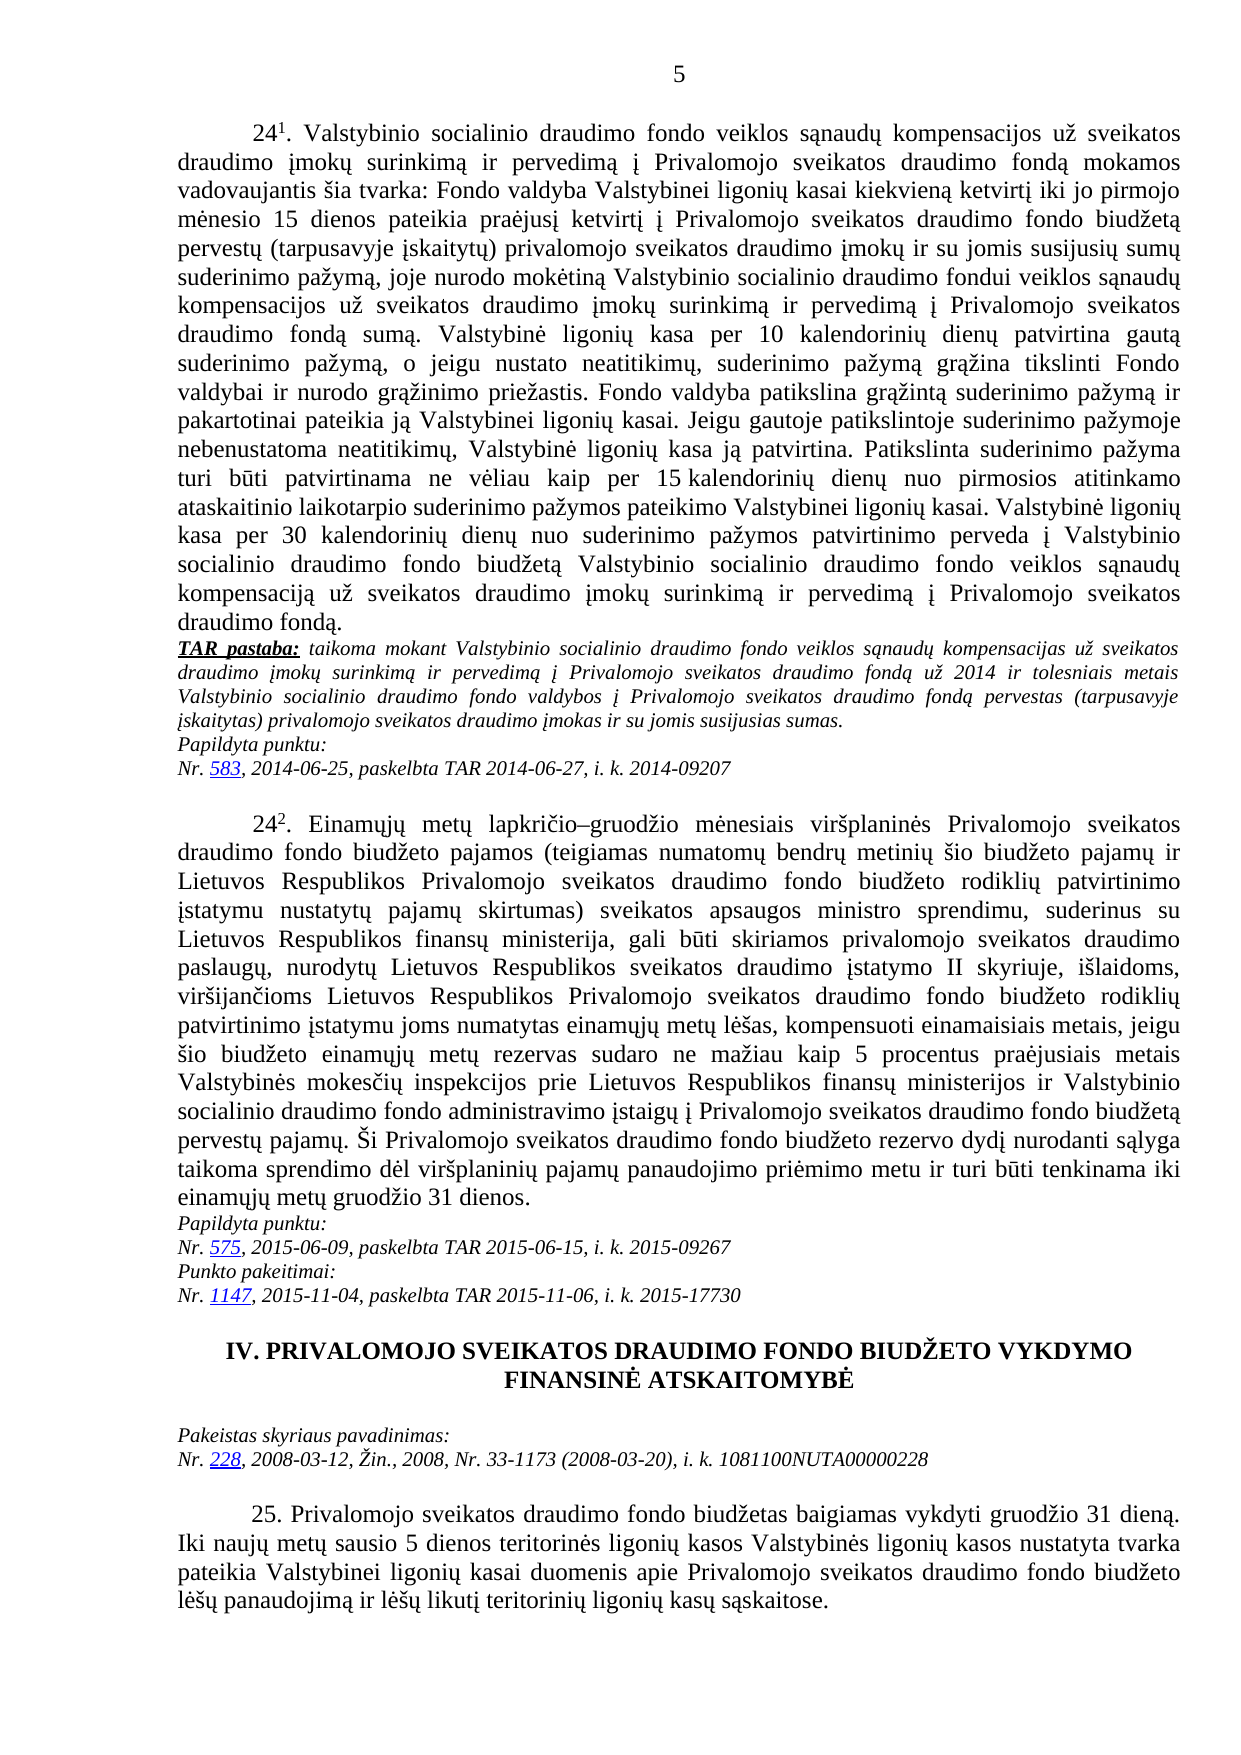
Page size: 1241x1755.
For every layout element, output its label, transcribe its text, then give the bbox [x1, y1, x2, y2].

text FINANSINĖ ATSKAITOMYBĖ [177, 1365, 1181, 1394]
text 241. Valstybinio socialinio draudimo fondo veiklos sąnaudų kompensacijos už sveikatos draudimo įmokų surinkimą ir pervedimą į Privalomojo sveikatos draudimo fondą mokamos vadovaujantis šia tvarka: Fondo valdyba Valstybinei ligonių kasai kiekvieną ketvirtį iki jo pirmojo mėnesio 15 dienos pateikia praėjusį ketvirtį į Privalomojo sveikatos draudimo fondo biudžetą pervestų (tarpusavyje įskaitytų) privalomojo sveikatos draudimo įmokų ir su jomis susijusių sumų suderinimo pažymą, joje nurodo mokėtiną Valstybinio socialinio draudimo fondui veiklos sąnaudų kompensacijos už sveikatos draudimo įmokų surinkimą ir pervedimą į Privalomojo sveikatos draudimo fondą sumą. Valstybinė ligonių kasa per 10 kalendorinių dienų patvirtina gautą suderinimo pažymą, o jeigu nustato neatitikimų, suderinimo pažymą grąžina tikslinti Fondo valdybai ir nurodo grąžinimo priežastis. Fondo valdyba patikslina grąžintą suderinimo pažymą ir pakartotinai pateikia ją Valstybinei ligonių kasai. Jeigu gautoje patikslintoje suderinimo pažymoje nebenustatoma neatitikimų, Valstybinė ligonių kasa ją patvirtina. Patikslinta suderinimo pažyma turi būti patvirtinama ne vėliau kaip per 15 kalendorinių dienų nuo pirmosios atitinkamo ataskaitinio laikotarpio suderinimo pažymos pateikimo Valstybinei ligonių kasai. Valstybinė ligonių kasa per 30 kalendorinių dienų nuo suderinimo pažymos patvirtinimo perveda į Valstybinio socialinio draudimo fondo biudžetą Valstybinio socialinio draudimo fondo veiklos sąnaudų kompensaciją už sveikatos draudimo įmokų surinkimą ir pervedimą į Privalomojo sveikatos draudimo fondą. [177, 118, 1181, 636]
text 25. Privalomojo sveikatos draudimo fondo biudžetas baigiamas vykdyti gruodžio 31 dieną. Iki naujų metų sausio 5 dienos teritorinės ligonių kasos Valstybinės ligonių kasos nustatyta tvarka pateikia Valstybinei ligonių kasai duomenis apie Privalomojo sveikatos draudimo fondo biudžeto lėšų panaudojimą ir lėšų likutį teritorinių ligonių kasų sąskaitose. [177, 1499, 1181, 1614]
text Papildyta punktu: [177, 732, 1181, 756]
text Punkto pakeitimai: [177, 1259, 1181, 1283]
text Nr. 1147, 2015-11-04, paskelbta TAR 2015-11-06, i. k. 2015-17730 [177, 1283, 1181, 1307]
text TAR pastaba: taikoma mokant Valstybinio socialinio draudimo fondo veiklos sąnaudų kompensacijas už sveikatos draudimo įmokų surinkimą ir pervedimą į Privalomojo sveikatos draudimo fondą už 2014 ir tolesniais metais Valstybinio socialinio draudimo fondo valdybos į Privalomojo sveikatos draudimo fondą pervestas (tarpusavyje įskaitytas) privalomojo sveikatos draudimo įmokas ir su jomis susijusias sumas. [177, 636, 1181, 732]
text Pakeistas skyriaus pavadinimas: [177, 1422, 1181, 1447]
text Nr. 583, 2014-06-25, paskelbta TAR 2014-06-27, i. k. 2014-09207 [177, 756, 1181, 780]
text Nr. 575, 2015-06-09, paskelbta TAR 2015-06-15, i. k. 2015-09267 [177, 1235, 1181, 1259]
text IV. PRIVALOMOJO SVEIKATOS DRAUDIMO FONDO BIUDŽETO VYKDYMO [177, 1336, 1181, 1365]
text Papildyta punktu: [177, 1211, 1181, 1235]
text Nr. 228, 2008-03-12, Žin., 2008, Nr. 33-1173 (2008-03-20), i. k. 1081100NUTA00000228 [177, 1447, 1181, 1471]
text 242. Einamųjų metų lapkričio–gruodžio mėnesiais viršplaninės Privalomojo sveikatos draudimo fondo biudžeto pajamos (teigiamas numatomų bendrų metinių šio biudžeto pajamų ir Lietuvos Respublikos Privalomojo sveikatos draudimo fondo biudžeto rodiklių patvirtinimo įstatymu nustatytų pajamų skirtumas) sveikatos apsaugos ministro sprendimu, suderinus su Lietuvos Respublikos finansų ministerija, gali būti skiriamos privalomojo sveikatos draudimo paslaugų, nurodytų Lietuvos Respublikos sveikatos draudimo įstatymo II skyriuje, išlaidoms, viršijančioms Lietuvos Respublikos Privalomojo sveikatos draudimo fondo biudžeto rodiklių patvirtinimo įstatymu joms numatytas einamųjų metų lėšas, kompensuoti einamaisiais metais, jeigu šio biudžeto einamųjų metų rezervas sudaro ne mažiau kaip 5 procentus praėjusiais metais Valstybinės mokesčių inspekcijos prie Lietuvos Respublikos finansų ministerijos ir Valstybinio socialinio draudimo fondo administravimo įstaigų į Privalomojo sveikatos draudimo fondo biudžetą pervestų pajamų. Ši Privalomojo sveikatos draudimo fondo biudžeto rezervo dydį nurodanti sąlyga taikoma sprendimo dėl viršplaninių pajamų panaudojimo priėmimo metu ir turi būti tenkinama iki einamųjų metų gruodžio 31 dienos. [177, 809, 1181, 1211]
